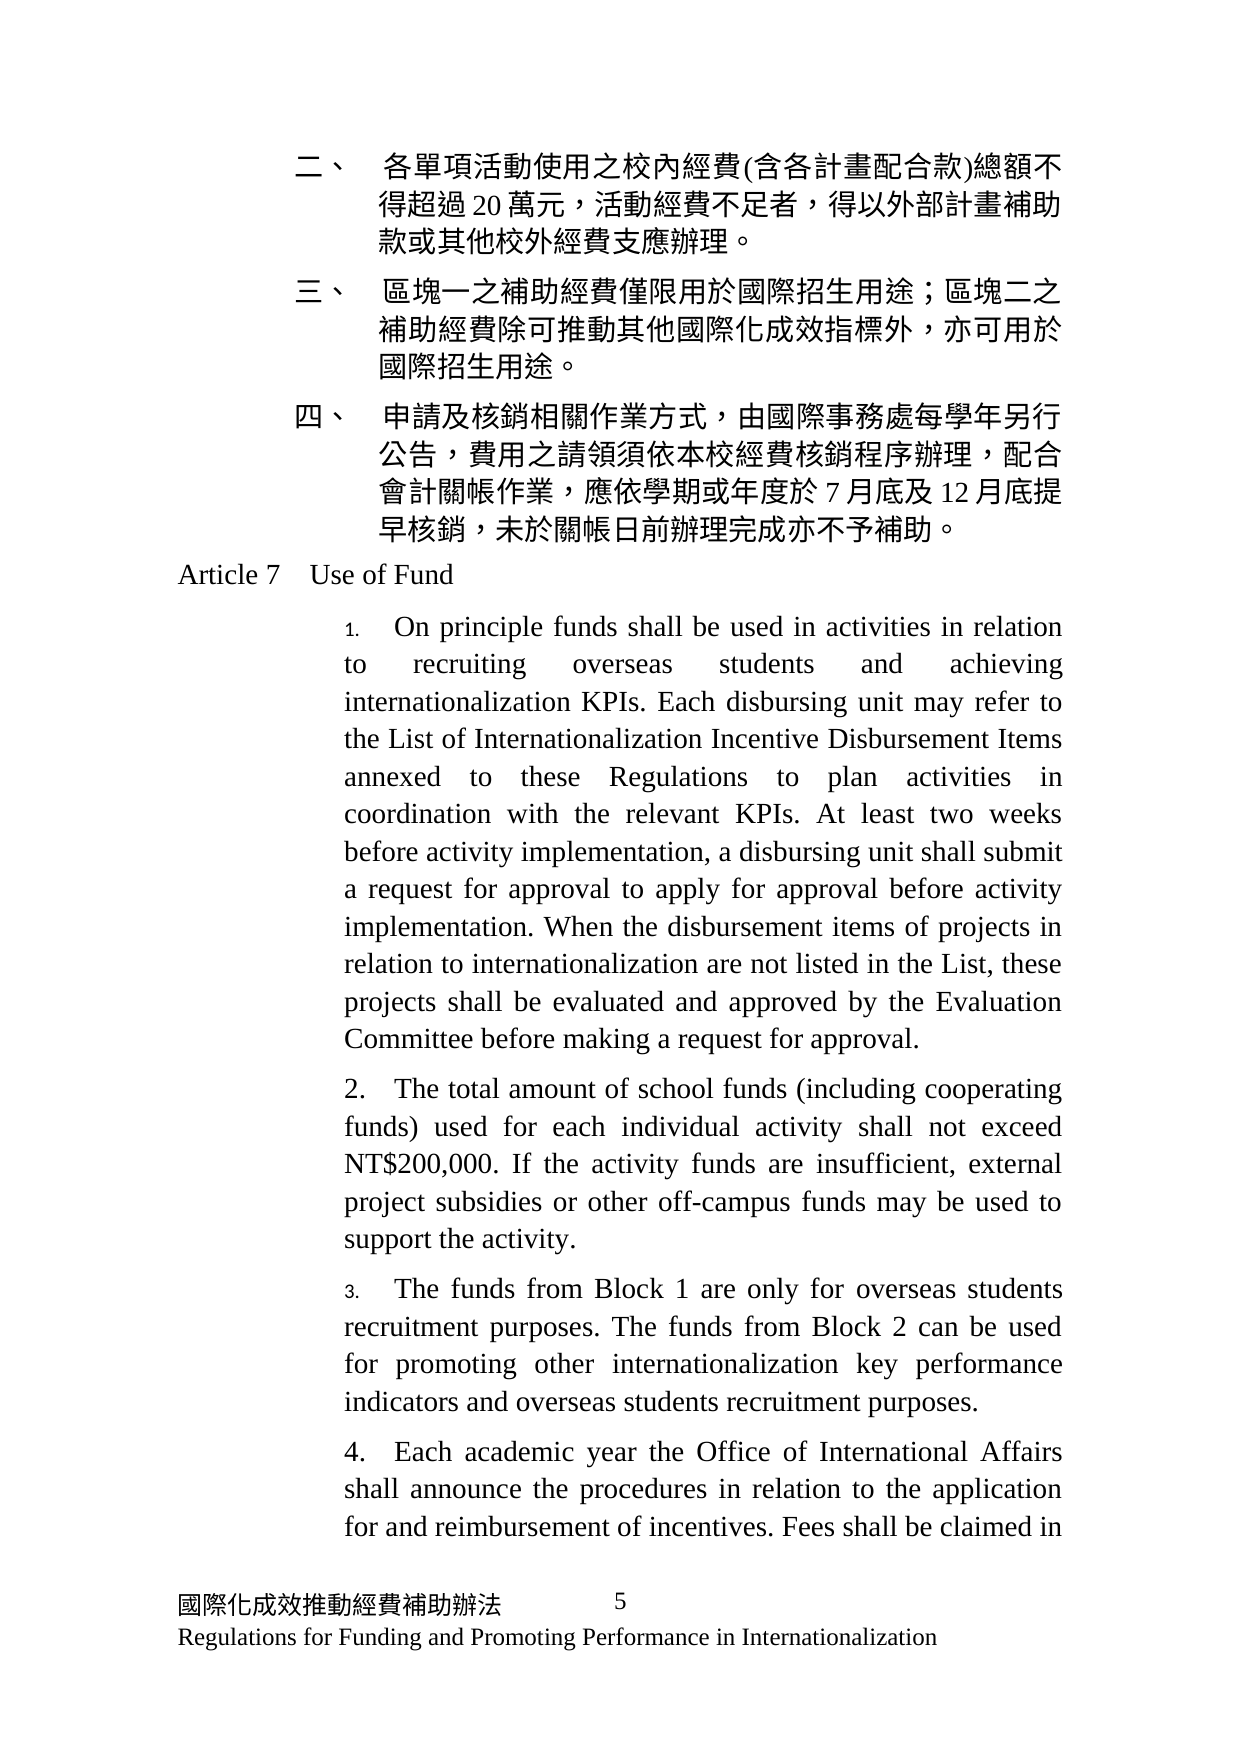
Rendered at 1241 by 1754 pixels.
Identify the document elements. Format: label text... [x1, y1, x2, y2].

list Each academic year the Office of International Affairs shall announce the procedures in relation to the application for and reimbursement of incentives. Fees shall be claimed in [344, 1431, 1063, 1543]
text 四、 申請及核銷相關作業方式，由國際事務處每學年另行公告，費用之請領須依本校經費核銷程序辦理，配合會計關帳作業，應依學期或年度於7月底及12月底提早核銷，未於關帳日前辦理完成亦不予補助。 [294, 398, 1063, 548]
text 二、 各單項活動使用之校內經費(含各計畫配合款)總額不得超過20萬元，活動經費不足者，得以外部計畫補助款或其他校外經費支應辦理。 [294, 148, 1063, 260]
list On principle funds shall be used in activities in relation to recruiting overseas students and achieving internationalization KPIs. Each disbursing unit may refer to the List of Internationalization Incentive Disbursement Items annexed to these Regulations to plan activities in coordination with the relevant KPIs. At least two weeks before activity implementation, a disbursing unit shall submit a request for approval to apply for approval before activity implementation. When the disbursement items of projects in relation to internationalization are not listed in the List, these projects shall be evaluated and approved by the Evaluation Committee before making a request for approval. [344, 606, 1063, 1056]
text 三、 區塊一之補助經費僅限用於國際招生用途；區塊二之補助經費除可推動其他國際化成效指標外，亦可用於國際招生用途。 [294, 273, 1063, 385]
list The total amount of school funds (including cooperating funds) used for each individual activity shall not exceed NT$200,000. If the activity funds are insufficient, external project subsidies or other off-campus funds may be used to support the activity. [344, 1068, 1063, 1256]
text Article 7 Use of Fund [177, 548, 1063, 593]
list The funds from Block 1 are only for overseas students recruitment purposes. The funds from Block 2 can be used for promoting other internationalization key performance indicators and overseas students recruitment purposes. [344, 1268, 1063, 1418]
